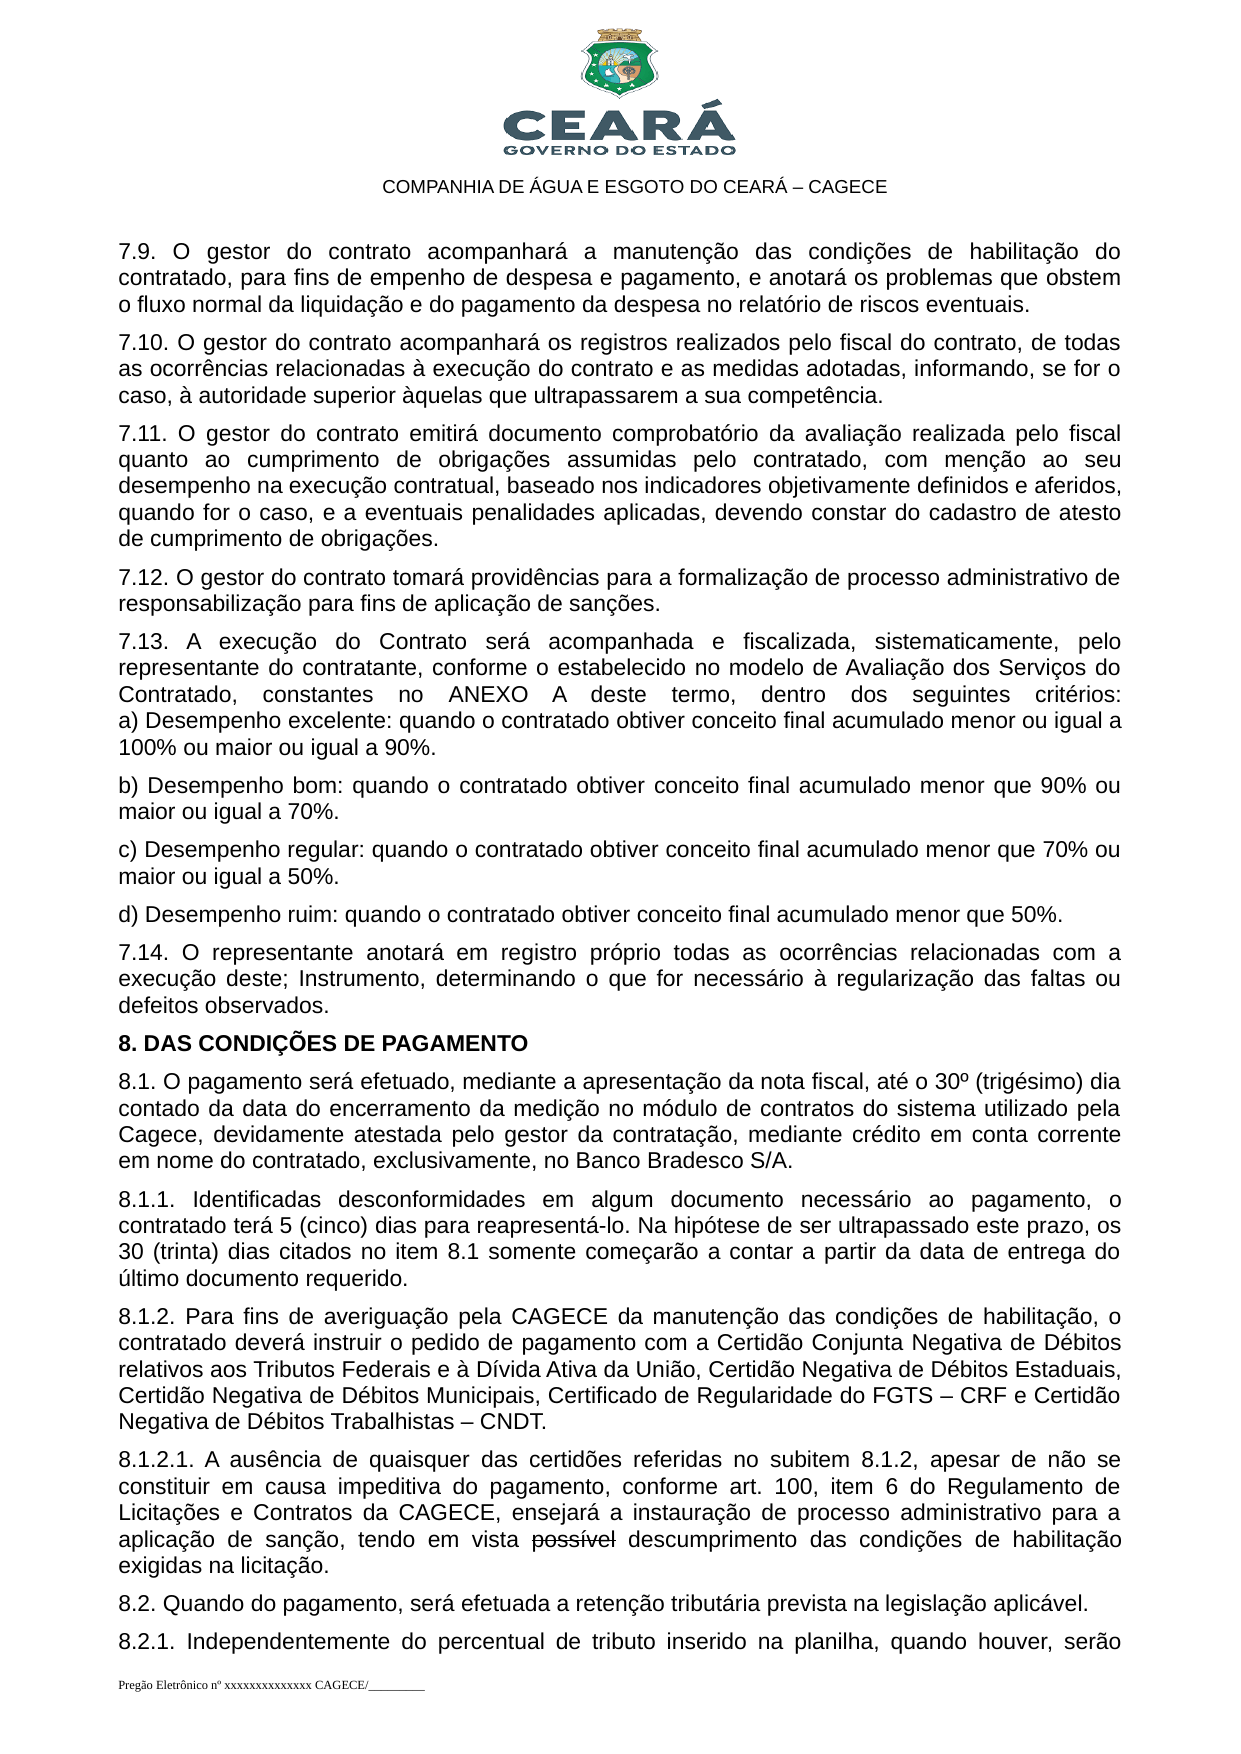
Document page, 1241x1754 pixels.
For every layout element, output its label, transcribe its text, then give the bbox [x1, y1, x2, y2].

subtitle 8. DAS CONDIÇÕES DE PAGAMENTO [118, 1030, 1122, 1056]
text 8.1.1. Identificadas desconformidades em algum documento necessário ao pagamento, o contratado terá 5 (cinco) dias para reapresentá-lo. Na hipótese de ser ultrapassado este prazo, os 30 (trinta) dias citados no item 8.1 somente começarão a contar a partir da data de entrega do último documento requerido. [118, 1186, 1122, 1291]
text d) Desempenho ruim: quando o contratado obtiver conceito final acumulado menor que 50%. [118, 901, 1122, 927]
text 7.12. O gestor do contrato tomará providências para a formalização de processo administrativo de responsabilização para fins de aplicação de sanções. [118, 563, 1122, 616]
text b) Desempenho bom: quando o contratado obtiver conceito final acumulado menor que 90% ou maior ou igual a 70%. [118, 772, 1122, 824]
text c) Desempenho regular: quando o contratado obtiver conceito final acumulado menor que 70% ou maior ou igual a 50%. [118, 836, 1122, 889]
text 8.1. O pagamento será efetuado, mediante a apresentação da nota fiscal, até o 30º (trigésimo) dia contado da data do encerramento da medição no módulo de contratos do sistema utilizado pela Cagece, devidamente atestada pelo gestor da contratação, mediante crédito em conta corrente em nome do contratado, exclusivamente, no Banco Bradesco S/A. [118, 1068, 1122, 1174]
text 7.14. O representante anotará em registro próprio todas as ocorrências relacionadas com a execução deste; Instrumento, determinando o que for necessário à regularização das faltas ou defeitos observados. [118, 939, 1122, 1018]
text 8.2. Quando do pagamento, será efetuada a retenção tributária prevista na legislação aplicável. [118, 1590, 1122, 1616]
text 7.11. O gestor do contrato emitirá documento comprobatório da avaliação realizada pelo fiscal quanto ao cumprimento de obrigações assumidas pelo contratado, com menção ao seu desempenho na execução contratual, baseado nos indicadores objetivamente definidos e aferidos, quando for o caso, e a eventuais penalidades aplicadas, devendo constar do cadastro de atesto de cumprimento de obrigações. [118, 420, 1122, 552]
picture [482, 24, 758, 159]
text 8.1.2.1. A ausência de quaisquer das certidões referidas no subitem 8.1.2, apesar de não se constituir em causa impeditiva do pagamento, conforme art. 100, item 6 do Regulamento de Licitações e Contratos da CAGECE, ensejará a instauração de processo administrativo para a aplicação de sanção, tendo em vista possível descumprimento das condições de habilitação exigidas na licitação. [118, 1446, 1122, 1578]
text 7.13. A execução do Contrato será acompanhada e fiscalizada, sistematicamente, pelo representante do contratante, conforme o estabelecido no modelo de Avaliação dos Serviços do Contratado, constantes no ANEXO A deste termo, dentro dos seguintes critérios: a) Desempenho excelente: quando o contratado obtiver conceito final acumulado menor ou igual a 100% ou maior ou igual a 90%. [118, 628, 1122, 760]
text 8.1.2. Para fins de averiguação pela CAGECE da manutenção das condições de habilitação, o contratado deverá instruir o pedido de pagamento com a Certidão Conjunta Negativa de Débitos relativos aos Tributos Federais e à Dívida Ativa da União, Certidão Negativa de Débitos Estaduais, Certidão Negativa de Débitos Municipais, Certificado de Regularidade do FGTS – CRF e Certidão Negativa de Débitos Trabalhistas – CNDT. [118, 1303, 1122, 1434]
text 7.10. O gestor do contrato acompanhará os registros realizados pelo fiscal do contrato, de todas as ocorrências relacionadas à execução do contrato e as medidas adotadas, informando, se for o caso, à autoridade superior àquelas que ultrapassarem a sua competência. [118, 329, 1122, 408]
text 7.9. O gestor do contrato acompanhará a manutenção das condições de habilitação do contratado, para fins de empenho de despesa e pagamento, e anotará os problemas que obstem o fluxo normal da liquidação e do pagamento da despesa no relatório de riscos eventuais. [118, 238, 1122, 317]
text 8.2.1. Independentemente do percentual de tributo inserido na planilha, quando houver, serão [118, 1628, 1122, 1655]
